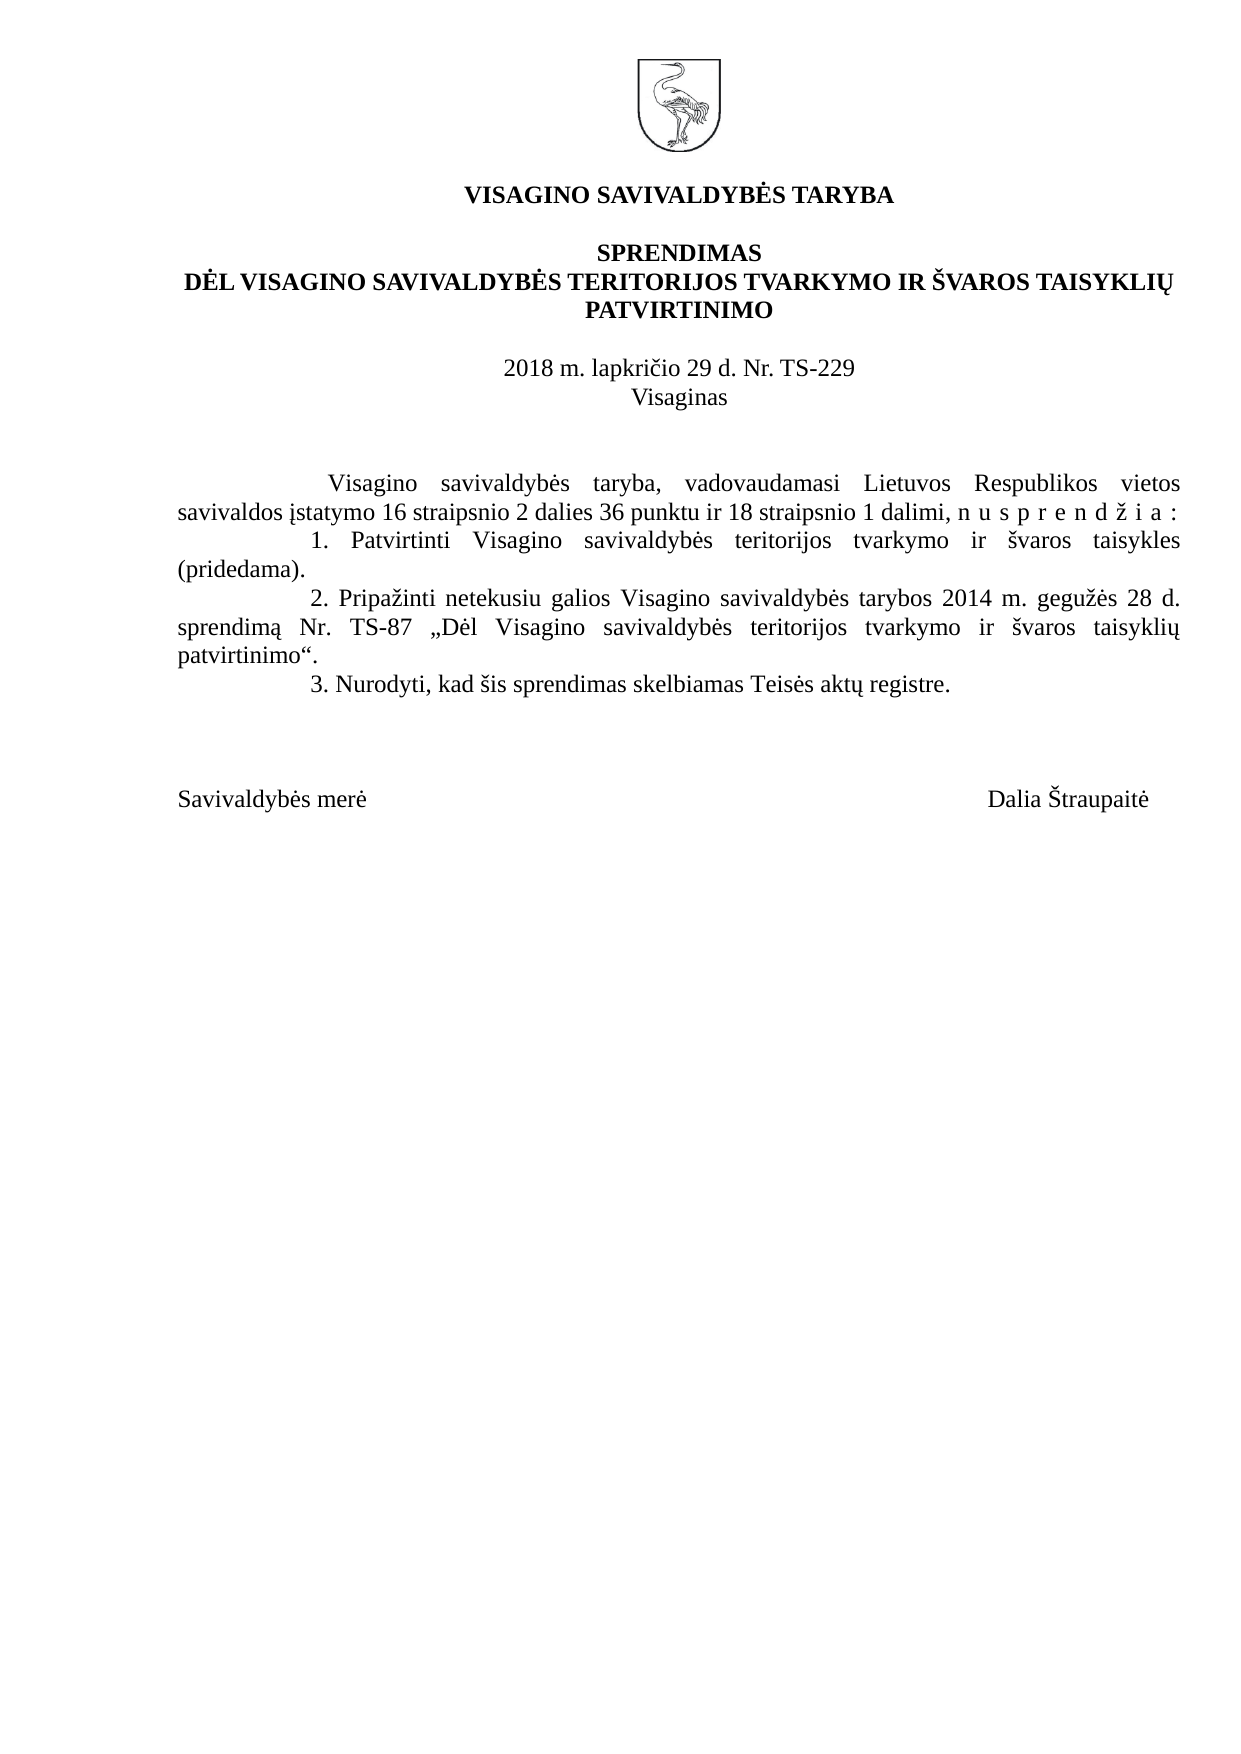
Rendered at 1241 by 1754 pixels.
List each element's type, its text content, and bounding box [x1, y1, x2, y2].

text Visagino savivaldybės taryba [177, 181, 1181, 209]
text Dėl visagino SAVIVALDYBĖS TERITORIJOS tvarkymo ir švaros taisyklių patvirtinimo [177, 267, 1181, 324]
text 2. Pripažinti netekusiu galios Visagino savivaldybės tarybos 2014 m. gegužės 28 d. sprendimą Nr. TS-87 „Dėl Visagino savivaldybės teritorijos tvarkymo ir švaros taisyklių patvirtinimo“. [177, 583, 1181, 669]
text sprendimas [177, 238, 1181, 267]
text 3. Nurodyti, kad šis sprendimas skelbiamas Teisės aktų registre. [177, 669, 1181, 698]
text Visaginas [177, 382, 1181, 411]
text 2018 m. lapkričio 29 d. Nr. TS-229 [177, 353, 1181, 382]
text 1. Patvirtinti Visagino savivaldybės teritorijos tvarkymo ir švaros taisykles (pridedama). [177, 526, 1181, 583]
text Savivaldybės merė Dalia Štraupaitė [177, 784, 1181, 813]
text Visagino savivaldybės taryba, vadovaudamasi Lietuvos Respublikos vietos savivaldos įstatymo 16 straipsnio 2 dalies 36 punktu ir 18 straipsnio 1 dalimi, nusprendžia: [177, 468, 1181, 526]
